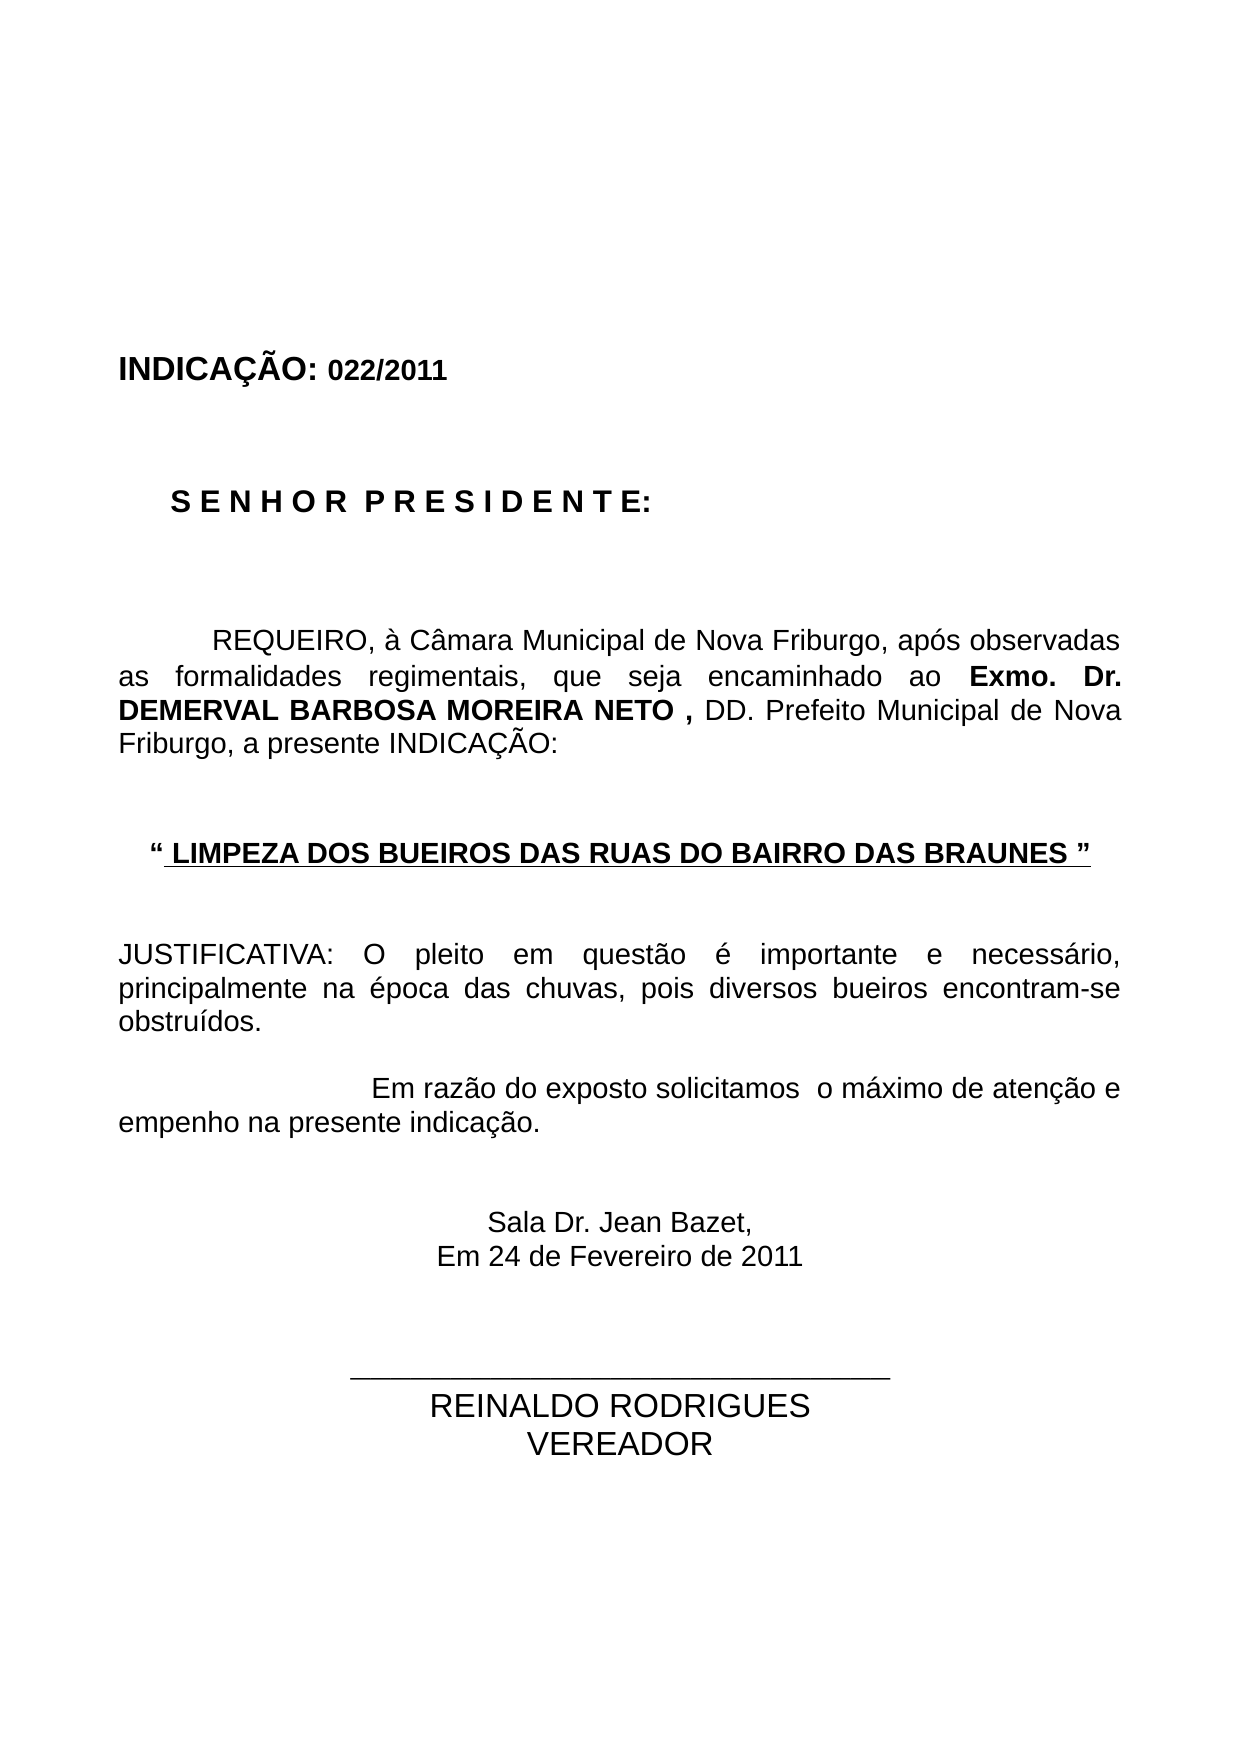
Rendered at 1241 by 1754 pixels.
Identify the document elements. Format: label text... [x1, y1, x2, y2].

text “ LIMPEZA DOS BUEIROS DAS RUAS DO BAIRRO DAS BRAUNES ” [118, 837, 1122, 870]
text JUSTIFICATIVA: O pleito em questão é importante e necessário, principalmente na época das chuvas, pois diversos bueiros encontram-se obstruídos. [118, 937, 1122, 1038]
text REINALDO RODRIGUES [118, 1386, 1122, 1424]
text Sala Dr. Jean Bazet, [118, 1206, 1122, 1239]
text S E N H O R P R E S I D E N T E: [118, 483, 1122, 519]
text REQUEIRO, à Câmara Municipal de Nova Friburgo, após observadas as formalidades regimentais, que seja encaminhado ao Exmo. Dr. DEMERVAL BARBOSA MOREIRA NETO , DD. Prefeito Municipal de Nova Friburgo, a presente INDICAÇÃO: [118, 623, 1122, 760]
text VEREADOR [118, 1424, 1122, 1463]
text Em 24 de Fevereiro de 2011 [118, 1239, 1122, 1273]
text Em razão do exposto solicitamos o máximo de atenção e empenho na presente indicação. [118, 1071, 1122, 1138]
text ___________________________ [118, 1348, 1122, 1386]
text INDICAÇÃO: 022/2011 [118, 349, 1122, 387]
